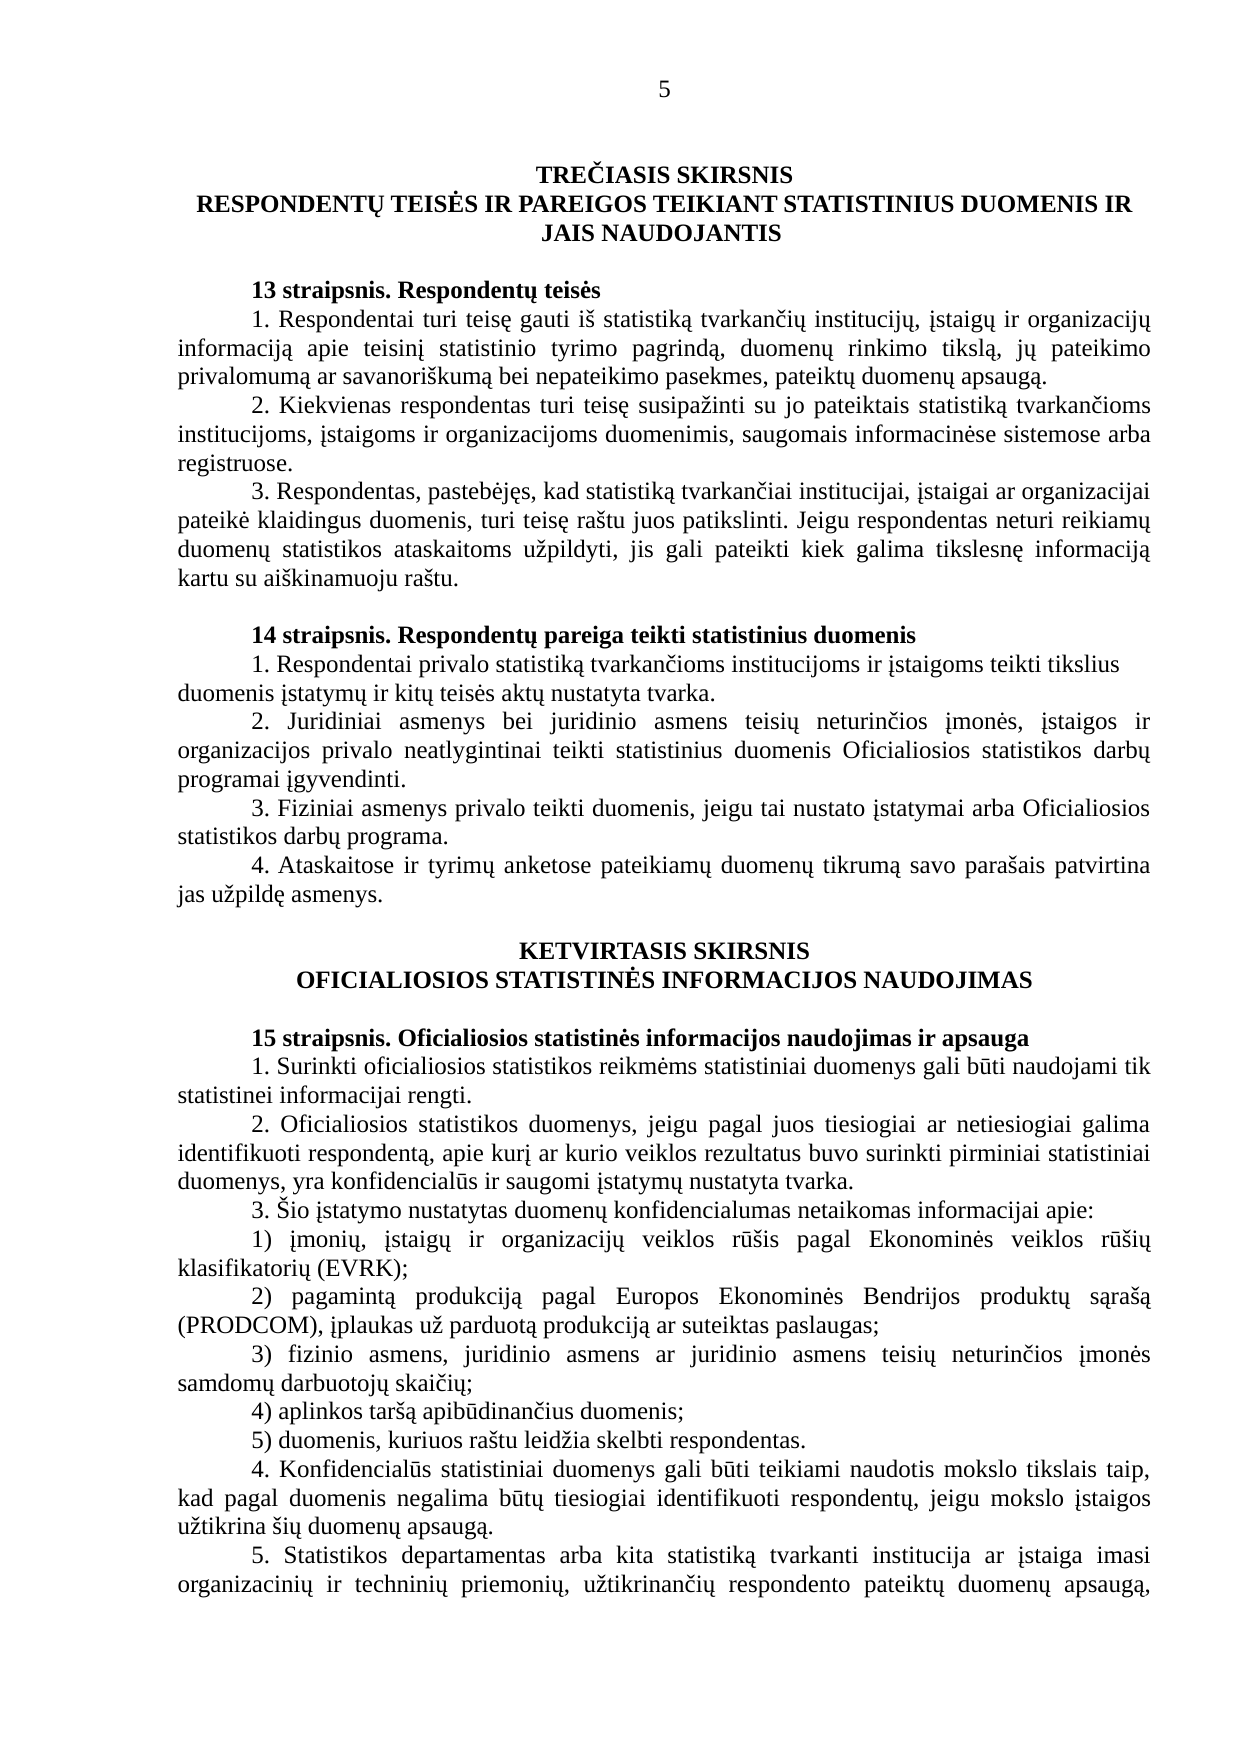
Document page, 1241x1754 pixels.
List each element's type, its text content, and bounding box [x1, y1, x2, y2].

text 2. Juridiniai asmenys bei juridinio asmens teisių neturinčios įmonės, įstaigos ir organizacijos privalo neatlygintinai teikti statistinius duomenis Oficialiosios statistikos darbų programai įgyvendinti. [177, 706, 1152, 793]
text 15 straipsnis. Oficialiosios statistinės informacijos naudojimas ir apsauga [177, 1023, 1152, 1051]
text TREČIASIS SKIRSNIS [177, 160, 1152, 189]
text 14 straipsnis. Respondentų pareiga teikti statistinius duomenis [177, 620, 1152, 649]
text 1. Surinkti oficialiosios statistikos reikmėms statistiniai duomenys gali būti naudojami tik statistinei informacijai rengti. [177, 1051, 1152, 1109]
text 13 straipsnis. Respondentų teisės [177, 275, 1152, 304]
text 4. Konfidencialūs statistiniai duomenys gali būti teikiami naudotis mokslo tikslais taip, kad pagal duomenis negalima būtų tiesiogiai identifikuoti respondentų, jeigu mokslo įstaigos užtikrina šių duomenų apsaugą. [177, 1454, 1152, 1540]
text 2. Oficialiosios statistikos duomenys, jeigu pagal juos tiesiogiai ar netiesiogiai galima identifikuoti respondentą, apie kurį ar kurio veiklos rezultatus buvo surinkti pirminiai statistiniai duomenys, yra konfidencialūs ir saugomi įstatymų nustatyta tvarka. [177, 1109, 1152, 1195]
text OFICIALIOSIOS STATISTINĖS INFORMACIJOS NAUDOJIMAS [177, 965, 1152, 994]
text 1. Respondentai privalo statistiką tvarkančioms institucijoms ir įstaigoms teikti tikslius duomenis įstatymų ir kitų teisės aktų nustatyta tvarka. [177, 649, 1152, 706]
text 4) aplinkos taršą apibūdinančius duomenis; [177, 1396, 1152, 1425]
text 2. Kiekvienas respondentas turi teisę susipažinti su jo pateiktais statistiką tvarkančioms institucijoms, įstaigoms ir organizacijoms duomenimis, saugomais informacinėse sistemose arba registruose. [177, 390, 1152, 476]
text RESPONDENTŲ TEISĖS IR PAREIGOS TEIKIANT STATISTINIUS DUOMENIS IR JAIS NAUDOJANTIS [177, 189, 1152, 246]
text 3) fizinio asmens, juridinio asmens ar juridinio asmens teisių neturinčios įmonės samdomų darbuotojų skaičių; [177, 1339, 1152, 1396]
text 1) įmonių, įstaigų ir organizacijų veiklos rūšis pagal Ekonominės veiklos rūšių klasifikatorių (EVRK); [177, 1224, 1152, 1281]
text 5) duomenis, kuriuos raštu leidžia skelbti respondentas. [177, 1425, 1152, 1454]
text 3. Šio įstatymo nustatytas duomenų konfidencialumas netaikomas informacijai apie: [177, 1195, 1152, 1224]
text 1. Respondentai turi teisę gauti iš statistiką tvarkančių institucijų, įstaigų ir organizacijų informaciją apie teisinį statistinio tyrimo pagrindą, duomenų rinkimo tikslą, jų pateikimo privalomumą ar savanoriškumą bei nepateikimo pasekmes, pateiktų duomenų apsaugą. [177, 304, 1152, 390]
text 2) pagamintą produkciją pagal Europos Ekonominės Bendrijos produktų sąrašą (PRODCOM), įplaukas už parduotą produkciją ar suteiktas paslaugas; [177, 1281, 1152, 1339]
text 3. Fiziniai asmenys privalo teikti duomenis, jeigu tai nustato įstatymai arba Oficialiosios statistikos darbų programa. [177, 793, 1152, 850]
text 3. Respondentas, pastebėjęs, kad statistiką tvarkančiai institucijai, įstaigai ar organizacijai pateikė klaidingus duomenis, turi teisę raštu juos patikslinti. Jeigu respondentas neturi reikiamų duomenų statistikos ataskaitoms užpildyti, jis gali pateikti kiek galima tikslesnę informaciją kartu su aiškinamuoju raštu. [177, 476, 1152, 591]
text KETVIRTASIS SKIRSNIS [177, 936, 1152, 965]
text 4. Ataskaitose ir tyrimų anketose pateikiamų duomenų tikrumą savo parašais patvirtina jas užpildę asmenys. [177, 850, 1152, 908]
text 5. Statistikos departamentas arba kita statistiką tvarkanti institucija ar įstaiga imasi organizacinių ir techninių priemonių, užtikrinančių respondento pateiktų duomenų apsaugą, [177, 1540, 1152, 1598]
